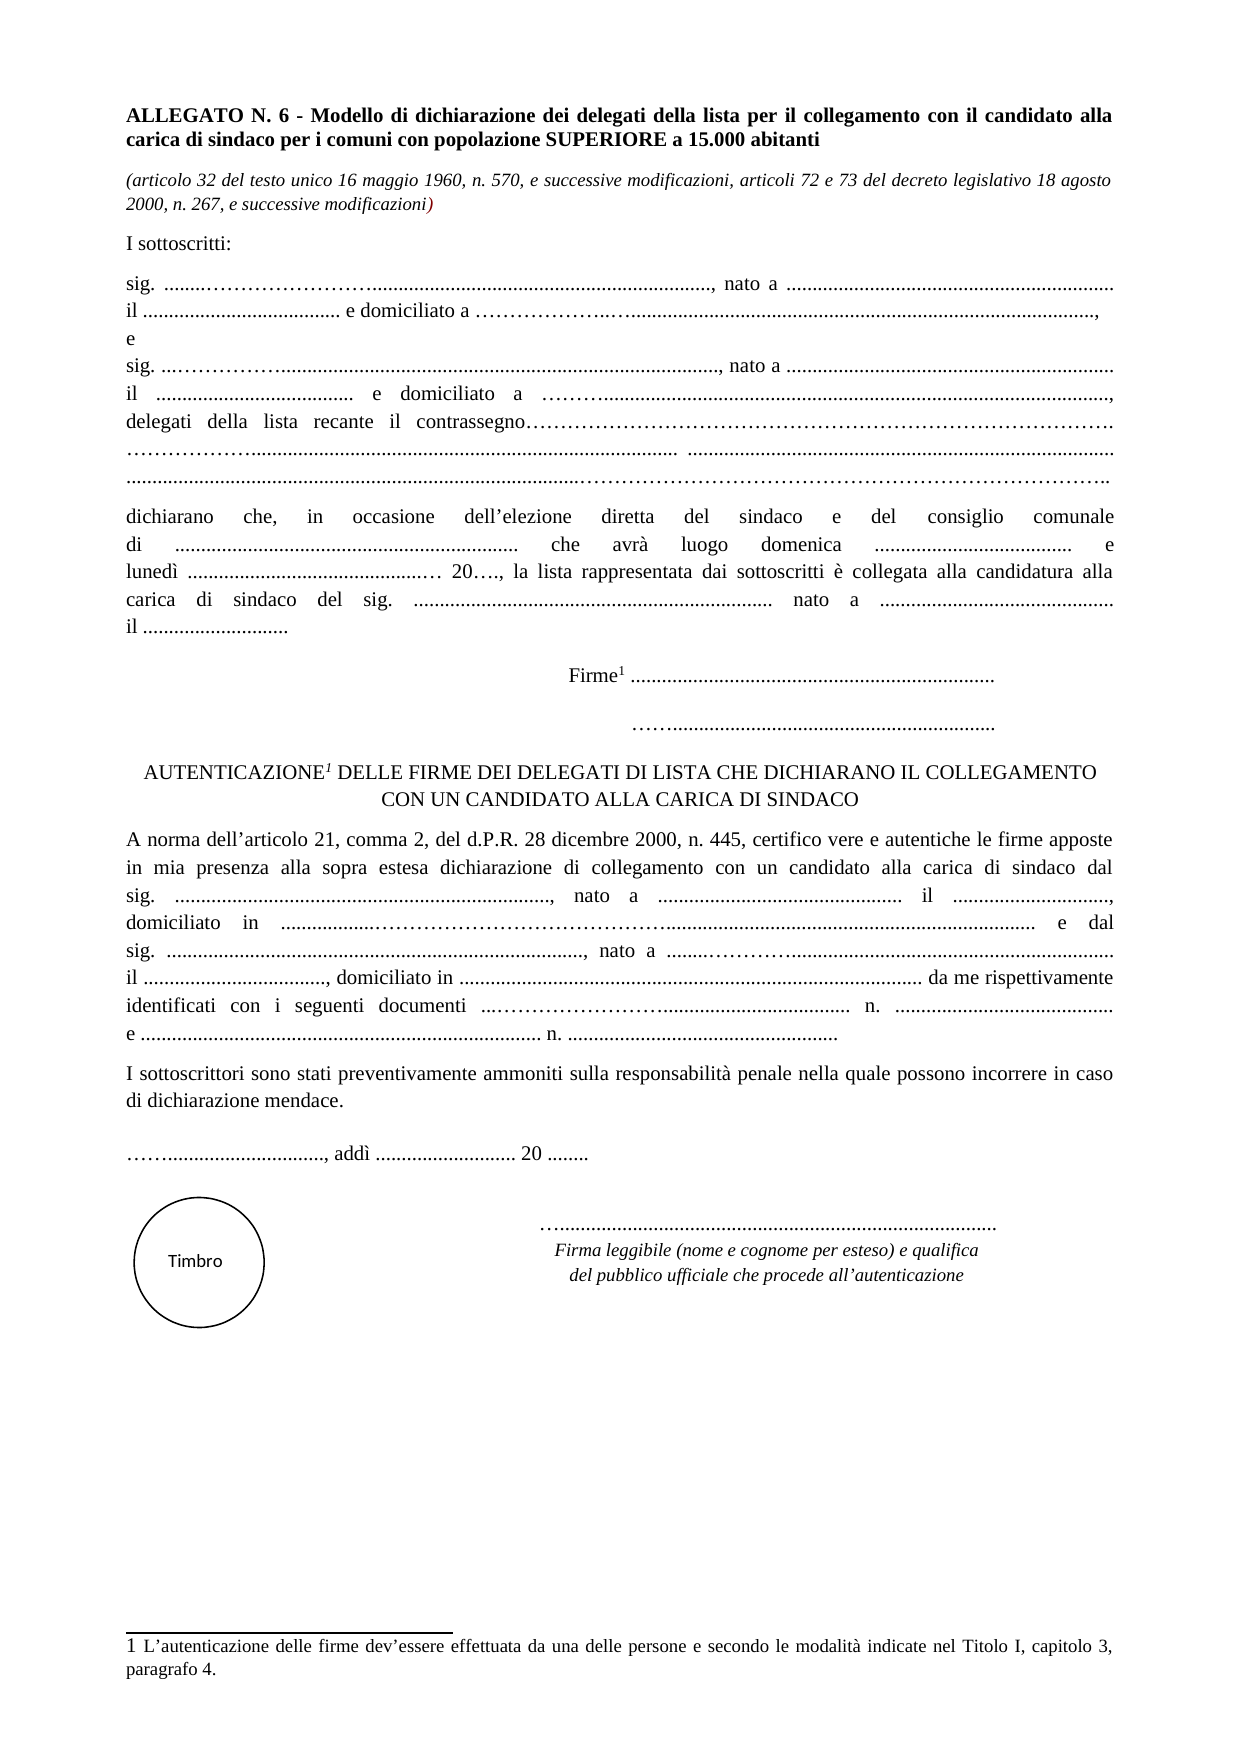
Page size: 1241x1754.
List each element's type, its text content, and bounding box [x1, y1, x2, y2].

text (articolo 32 del testo unico 16 maggio 1960, n. 570, e successive modificazioni, articoli 72 e 73 del decreto legislativo 18 agosto 2000, n. 267, e successive modificazioni) [126, 168, 1114, 215]
text AUTENTICAZIONE1 DELLE FIRME DEI DELEGATI DI LISTA CHE DICHIARANO IL COLLEGAMENTO CON UN CANDIDATO ALLA CARICA DI SINDACO [126, 759, 1114, 811]
text Firma leggibile (nome e cognome per esteso) e qualifica [347, 1239, 1114, 1260]
text ….................................................................................... [347, 1211, 1114, 1235]
text …….............................................................. [494, 711, 1114, 735]
text e [126, 326, 1114, 350]
text …….............................., addì ........................... 20 ........ [126, 1141, 1114, 1165]
subtitle ALLEGATO N. 6 - Modello di dichiarazione dei delegati della lista per il collegamento con il candidato alla carica di sindaco per i comuni con popolazione SUPERIORE a 15.000 abitanti [126, 103, 1114, 151]
text sig. ........……………………................................................................., nato a ............................................................... il ...................................... e domiciliato a ………………..…........................................................................................., [126, 271, 1114, 322]
text Firme ...................................................................... [494, 663, 1114, 687]
text I sottoscrittori sono stati preventivamente ammoniti sulla responsabilità penale nella quale possono incorrere in caso di dichiarazione mendace. [126, 1061, 1114, 1112]
text sig. ...……………...................................................................................., nato a ............................................................... il ...................................... e domiciliato a ………................................................................................................., delegati della lista recante il contrassegno…………………………………………………………………………. ……………….................................................................................. .........................................................................................................................................................................………………………………………………………………….. [126, 353, 1114, 488]
text L’autenticazione delle firme dev’essere effettuata da una delle persone e secondo le modalità indicate nel Titolo I, capitolo 3, paragrafo 4. [126, 1633, 1114, 1679]
text dichiarano che, in occasione dell’elezione diretta del sindaco e del consiglio comunale di .................................................................. che avrà luogo domenica ...................................... e lunedì .............................................… 20…., la lista rappresentata dai sottoscritti è collegata alla candidatura alla carica di sindaco del sig. ..................................................................... nato a ............................................. il ............................ [126, 504, 1114, 638]
text A norma dell’articolo 21, comma 2, del d.P.R. 28 dicembre 2000, n. 445, certifico vere e autentiche le firme apposte in mia presenza alla sopra estesa dichiarazione di collegamento con un candidato alla carica di sindaco dal sig. ........................................................................, nato a ............................................... il .............................., domiciliato in ..................……………………………………....................................................................... e dal sig. ................................................................................, nato a ........………….............................................................. il ..................................., domiciliato in ......................................................................................... da me rispettivamente identificati con i seguenti documenti ...…………………….................................... n. .......................................... e ............................................................................. n. .................................................... [126, 827, 1114, 1044]
text del pubblico ufficiale che procede all’autenticazione [347, 1263, 1114, 1285]
text I sottoscritti: [126, 230, 1114, 254]
